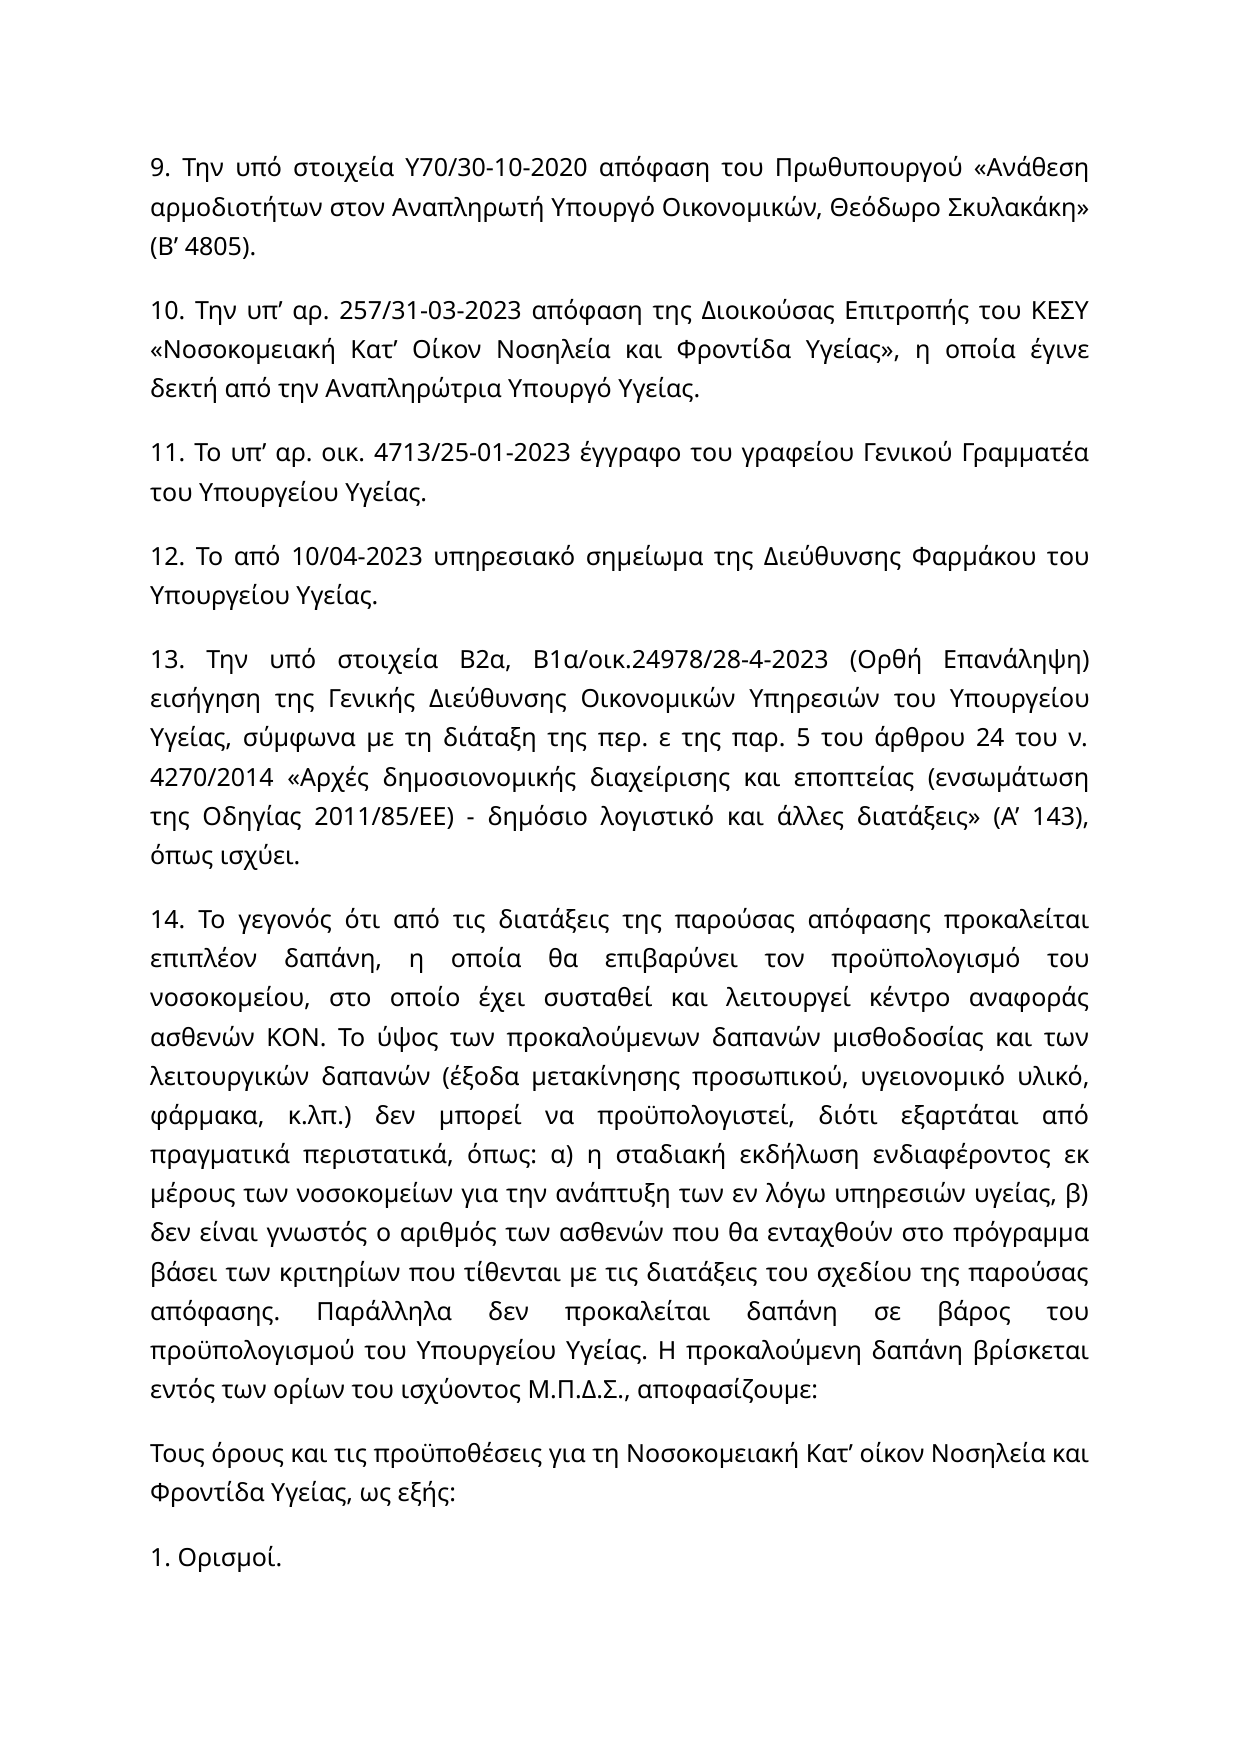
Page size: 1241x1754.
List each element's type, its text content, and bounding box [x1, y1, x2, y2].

text Τους όρους και τις προϋποθέσεις για τη Νοσοκομειακή Κατ’ οίκον Νοσηλεία και Φροντίδα Υγείας, ως εξής: [150, 1436, 1090, 1509]
text 10. Την υπ’ αρ. 257/31-03-2023 απόφαση της Διοικούσας Επιτροπής του ΚΕΣΥ «Νοσοκομειακή Κατ’ Οίκον Νοσηλεία και Φροντίδα Υγείας», η οποία έγινε δεκτή από την Αναπληρώτρια Υπουργό Υγείας. [150, 292, 1090, 405]
text 1. Ορισμοί. [150, 1539, 1090, 1573]
text 13. Την υπό στοιχεία Β2α, Β1α/οικ.24978/28-4-2023 (Ορθή Επανάληψη) εισήγηση της Γενικής Διεύθυνσης Οικονομικών Υπηρεσιών του Υπουργείου Υγείας, σύμφωνα με τη διάταξη της περ. ε της παρ. 5 του άρθρου 24 του ν. 4270/2014 «Αρχές δημοσιονομικής διαχείρισης και εποπτείας (ενσωμάτωση της Οδηγίας 2011/85/ΕΕ) - δημόσιο λογιστικό και άλλες διατάξεις» (Α’ 143), όπως ισχύει. [150, 642, 1090, 872]
text 14. Το γεγονός ότι από τις διατάξεις της παρούσας απόφασης προκαλείται επιπλέον δαπάνη, η οποία θα επιβαρύνει τον προϋπολογισμό του νοσοκομείου, στο οποίο έχει συσταθεί και λειτουργεί κέντρο αναφοράς ασθενών ΚΟΝ. Το ύψος των προκαλούμενων δαπανών μισθοδοσίας και των λειτουργικών δαπανών (έξοδα μετακίνησης προσωπικού, υγειονομικό υλικό, φάρμακα, κ.λπ.) δεν μπορεί να προϋπολογιστεί, διότι εξαρτάται από πραγματικά περιστατικά, όπως: α) η σταδιακή εκδήλωση ενδιαφέροντος εκ μέρους των νοσοκομείων για την ανάπτυξη των εν λόγω υπηρεσιών υγείας, β) δεν είναι γνωστός ο αριθμός των ασθενών που θα ενταχθούν στο πρόγραμμα βάσει των κριτηρίων που τίθενται με τις διατάξεις του σχεδίου της παρούσας απόφασης. Παράλληλα δεν προκαλείται δαπάνη σε βάρος του προϋπολογισμού του Υπουργείου Υγείας. Η προκαλούμενη δαπάνη βρίσκεται εντός των ορίων του ισχύοντος Μ.Π.Δ.Σ., αποφασίζουμε: [150, 902, 1090, 1406]
text 11. Το υπ’ αρ. οικ. 4713/25-01-2023 έγγραφο του γραφείου Γενικού Γραμματέα του Υπουργείου Υγείας. [150, 435, 1090, 508]
text 9. Την υπό στοιχεία Υ70/30-10-2020 απόφαση του Πρωθυπουργού «Ανάθεση αρμοδιοτήτων στον Αναπληρωτή Υπουργό Οικονομικών, Θεόδωρο Σκυλακάκη» (Β’ 4805). [150, 150, 1090, 262]
text 12. Το από 10/04-2023 υπηρεσιακό σημείωμα της Διεύθυνσης Φαρμάκου του Υπουργείου Υγείας. [150, 538, 1090, 612]
